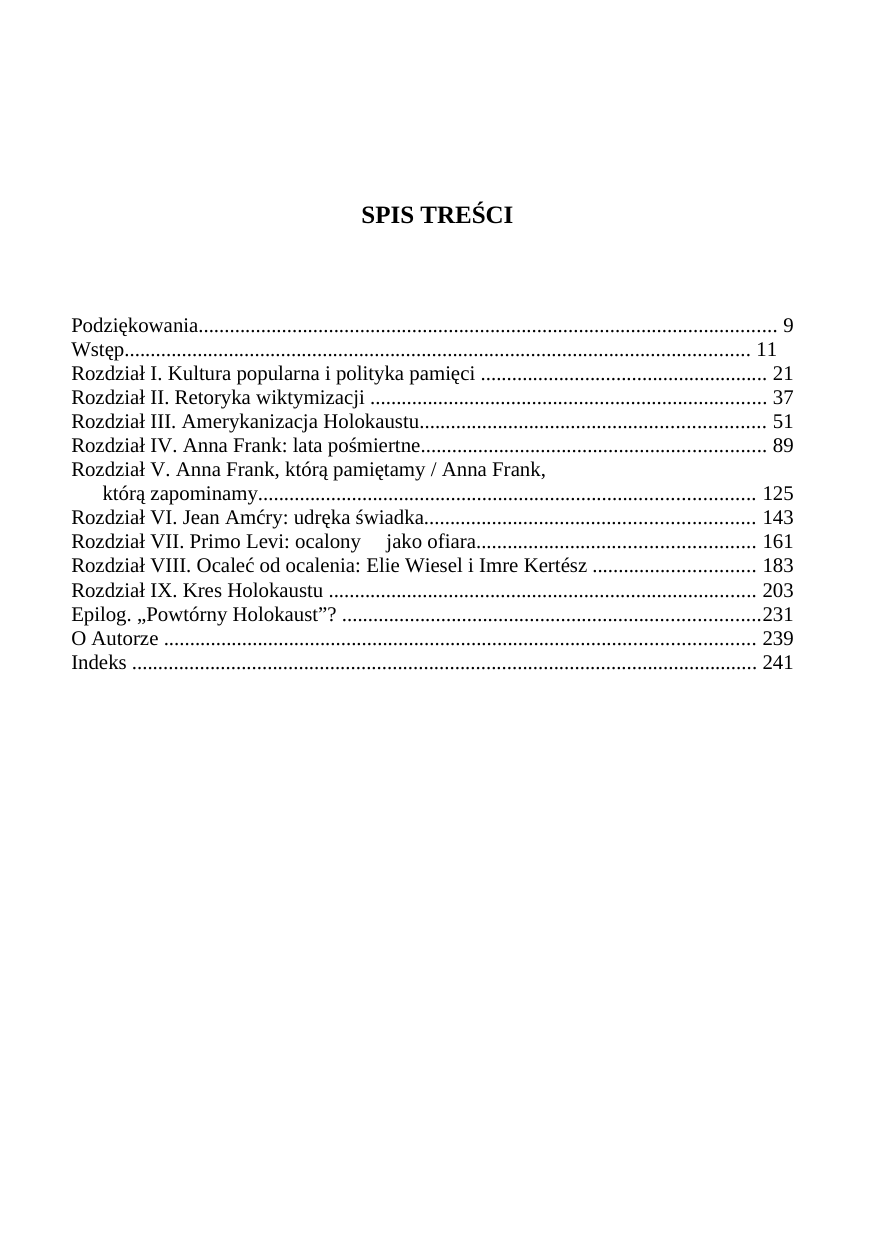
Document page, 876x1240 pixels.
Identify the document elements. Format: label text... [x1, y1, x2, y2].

text Rozdział VI. Jean Amćry: udręka świadka 143 [71, 505, 803, 529]
text Rozdział III. Amerykanizacja Holokaustu 51 [71, 409, 803, 433]
text Wstęp 11 [71, 337, 803, 361]
text Epilog. „Powtórny Holokaust”? 231 [71, 602, 803, 626]
text Rozdział VIII. Ocaleć od ocalenia: Elie Wiesel i Imre Kertész 183 [71, 553, 803, 577]
text którą zapominamy 125 [71, 481, 803, 505]
text SPIS TREŚCI [71, 200, 803, 228]
text Rozdział IX. Kres Holokaustu 203 [71, 577, 803, 602]
text Indeks 241 [71, 650, 803, 674]
text Rozdział VII. Primo Levi: ocalony jako ofiara 161 [71, 529, 803, 553]
text Rozdział II. Retoryka wiktymizacji 37 [71, 385, 803, 409]
text Rozdział I. Kultura popularna i polityka pamięci 21 [71, 361, 803, 385]
text Podziękowania 9 [71, 313, 803, 337]
text Rozdział IV. Anna Frank: lata pośmiertne 89 [71, 433, 803, 457]
text Rozdział V. Anna Frank, którą pamiętamy / Anna Frank, [71, 457, 803, 481]
text O Autorze 239 [71, 626, 803, 650]
